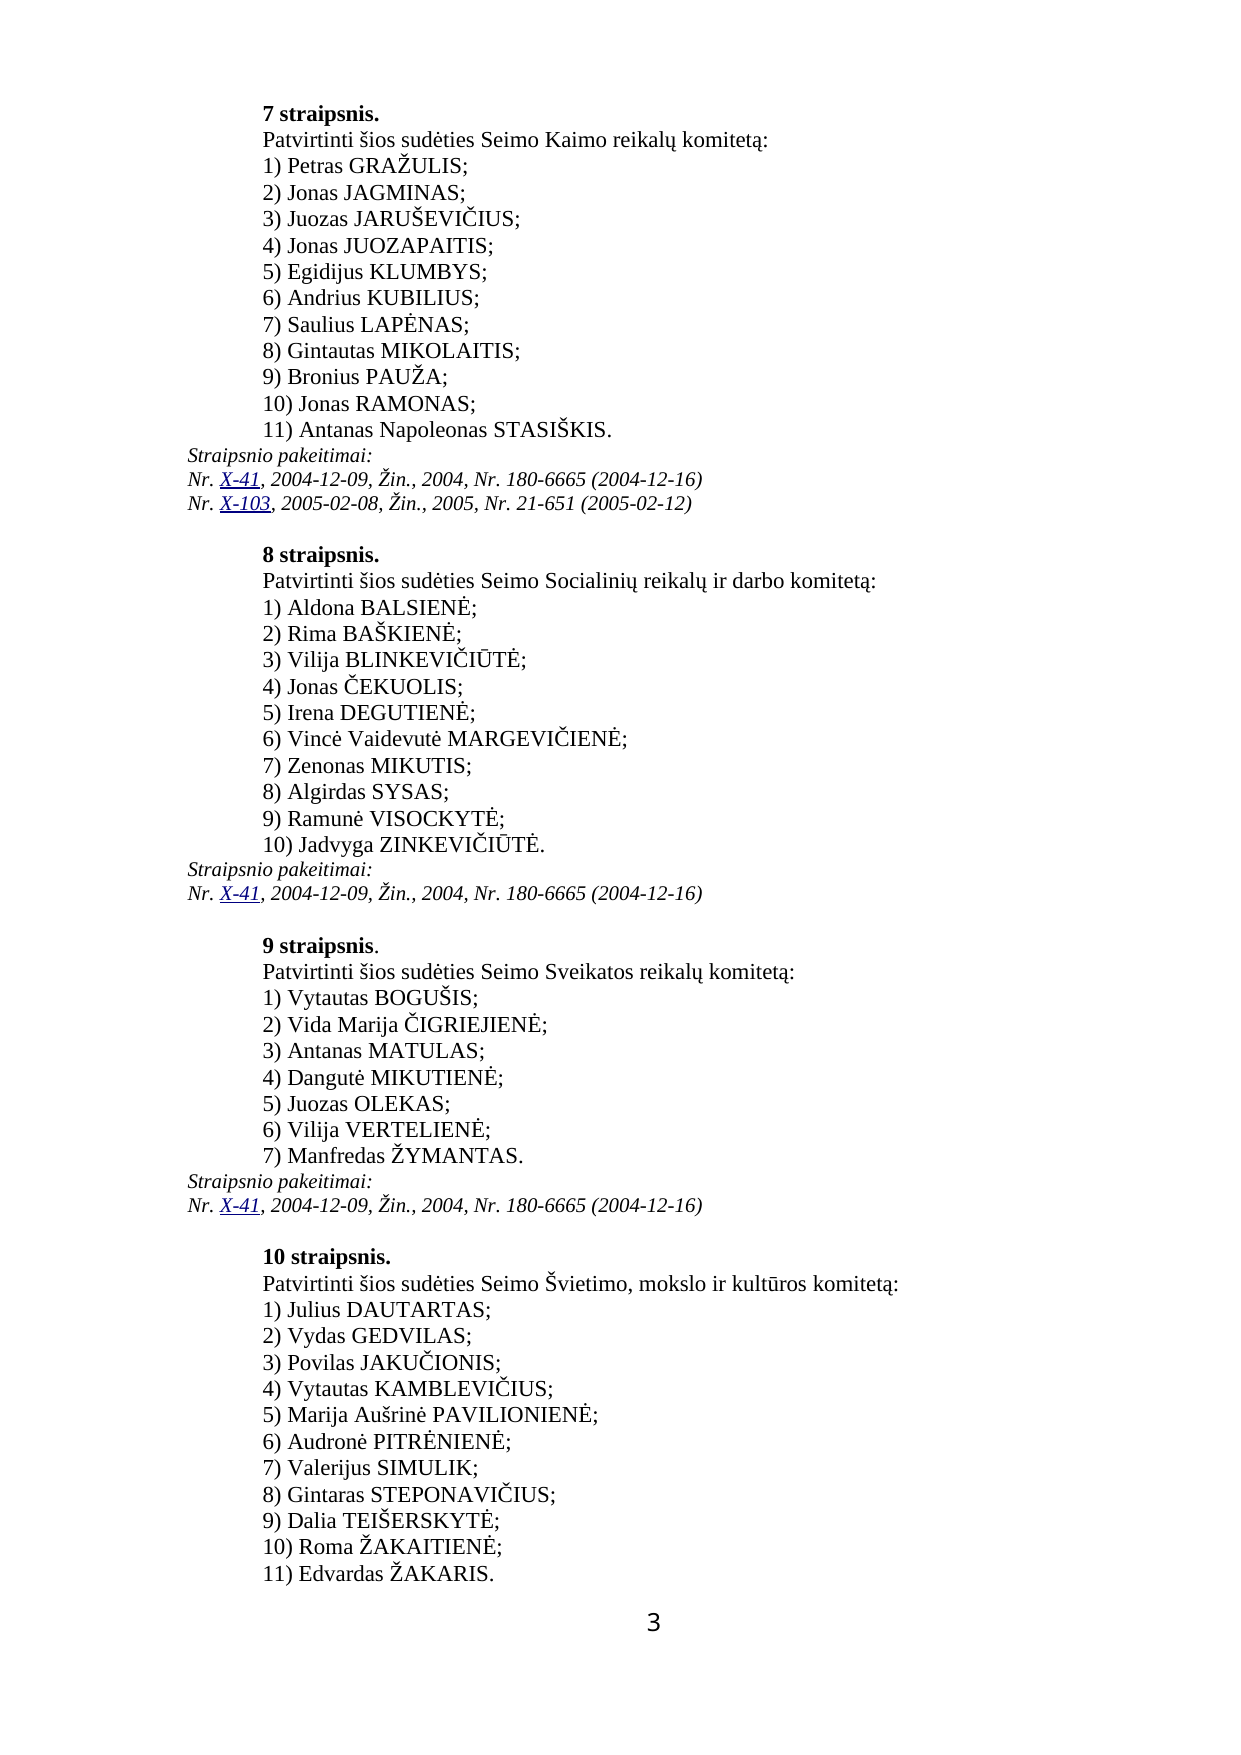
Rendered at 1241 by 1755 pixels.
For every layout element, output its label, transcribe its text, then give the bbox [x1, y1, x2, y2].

text 8) Gintaras STEPONAVIČIUS; [187, 1481, 1120, 1507]
text 7) Manfredas ŽYMANTAS. [187, 1143, 1120, 1169]
text 11) Edvardas ŽAKARIS. [187, 1560, 1120, 1586]
text 5) Juozas OLEKAS; [187, 1090, 1120, 1116]
text Straipsnio pakeitimai: [187, 442, 1120, 467]
text Straipsnio pakeitimai: [187, 1169, 1120, 1193]
text 3) Antanas MATULAS; [187, 1037, 1120, 1063]
text 5) Egidijus KLUMBYS; [187, 258, 1120, 284]
text 2) Vida Marija ČIGRIEJIENĖ; [187, 1011, 1120, 1037]
text 3) Juozas JARUŠEVIČIUS; [187, 205, 1120, 232]
text 8) Algirdas SYSAS; [187, 778, 1120, 804]
text 7 straipsnis. [187, 100, 1120, 126]
text 7) Saulius LAPĖNAS; [187, 311, 1120, 337]
text 3) Povilas JAKUČIONIS; [187, 1349, 1120, 1375]
text 11) Antanas Napoleonas STASIŠKIS. [187, 416, 1120, 442]
text 3) Vilija BLINKEVIČIŪTĖ; [187, 646, 1120, 673]
text Straipsnio pakeitimai: [187, 857, 1120, 881]
text 2) Jonas JAGMINAS; [187, 179, 1120, 205]
text 1) Petras GRAŽULIS; [187, 153, 1120, 179]
text 2) Vydas GEDVILAS; [187, 1322, 1120, 1349]
text Patvirtinti šios sudėties Seimo Kaimo reikalų komitetą: [187, 126, 1120, 153]
text 6) Vincė Vaidevutė MARGEVIČIENĖ; [187, 726, 1120, 752]
text 4) Vytautas KAMBLEVIČIUS; [187, 1375, 1120, 1402]
text 7) Zenonas MIKUTIS; [187, 752, 1120, 778]
text Nr. X-103, 2005-02-08, Žin., 2005, Nr. 21-651 (2005-02-12) [187, 491, 1120, 515]
text 9 straipsnis. [187, 932, 1120, 958]
text 7) Valerijus SIMULIK; [187, 1454, 1120, 1481]
text 10) Roma ŽAKAITIENĖ; [187, 1533, 1120, 1560]
text 1) Aldona BALSIENĖ; [187, 594, 1120, 620]
text 8) Gintautas MIKOLAITIS; [187, 337, 1120, 363]
text 4) Jonas JUOZAPAITIS; [187, 232, 1120, 258]
text Nr. X-41, 2004-12-09, Žin., 2004, Nr. 180-6665 (2004-12-16) [187, 1193, 1120, 1217]
text 9) Ramunė VISOCKYTĖ; [187, 804, 1120, 831]
text 6) Vilija VERTELIENĖ; [187, 1116, 1120, 1143]
text 10 straipsnis. [187, 1243, 1120, 1270]
text 2) Rima BAŠKIENĖ; [187, 620, 1120, 646]
text 9) Dalia TEIŠERSKYTĖ; [187, 1507, 1120, 1533]
text 1) Vytautas BOGUŠIS; [187, 984, 1120, 1011]
text 1) Julius DAUTARTAS; [187, 1296, 1120, 1322]
text 6) Audronė PITRĖNIENĖ; [187, 1428, 1120, 1454]
text Patvirtinti šios sudėties Seimo Sveikatos reikalų komitetą: [187, 958, 1120, 984]
text Patvirtinti šios sudėties Seimo Socialinių reikalų ir darbo komitetą: [187, 567, 1120, 594]
text 10) Jonas RAMONAS; [187, 390, 1120, 416]
text 4) Jonas ČEKUOLIS; [187, 673, 1120, 699]
text 8 straipsnis. [187, 541, 1120, 567]
text 10) Jadvyga ZINKEVIČIŪTĖ. [187, 831, 1120, 857]
text 5) Marija Aušrinė PAVILIONIENĖ; [187, 1402, 1120, 1428]
text 6) Andrius KUBILIUS; [187, 284, 1120, 311]
text 5) Irena DEGUTIENĖ; [187, 699, 1120, 726]
text Nr. X-41, 2004-12-09, Žin., 2004, Nr. 180-6665 (2004-12-16) [187, 467, 1120, 491]
text 4) Dangutė MIKUTIENĖ; [187, 1063, 1120, 1090]
text Nr. X-41, 2004-12-09, Žin., 2004, Nr. 180-6665 (2004-12-16) [187, 881, 1120, 905]
text 9) Bronius PAUŽA; [187, 363, 1120, 390]
text Patvirtinti šios sudėties Seimo Švietimo, mokslo ir kultūros komitetą: [187, 1270, 1120, 1296]
